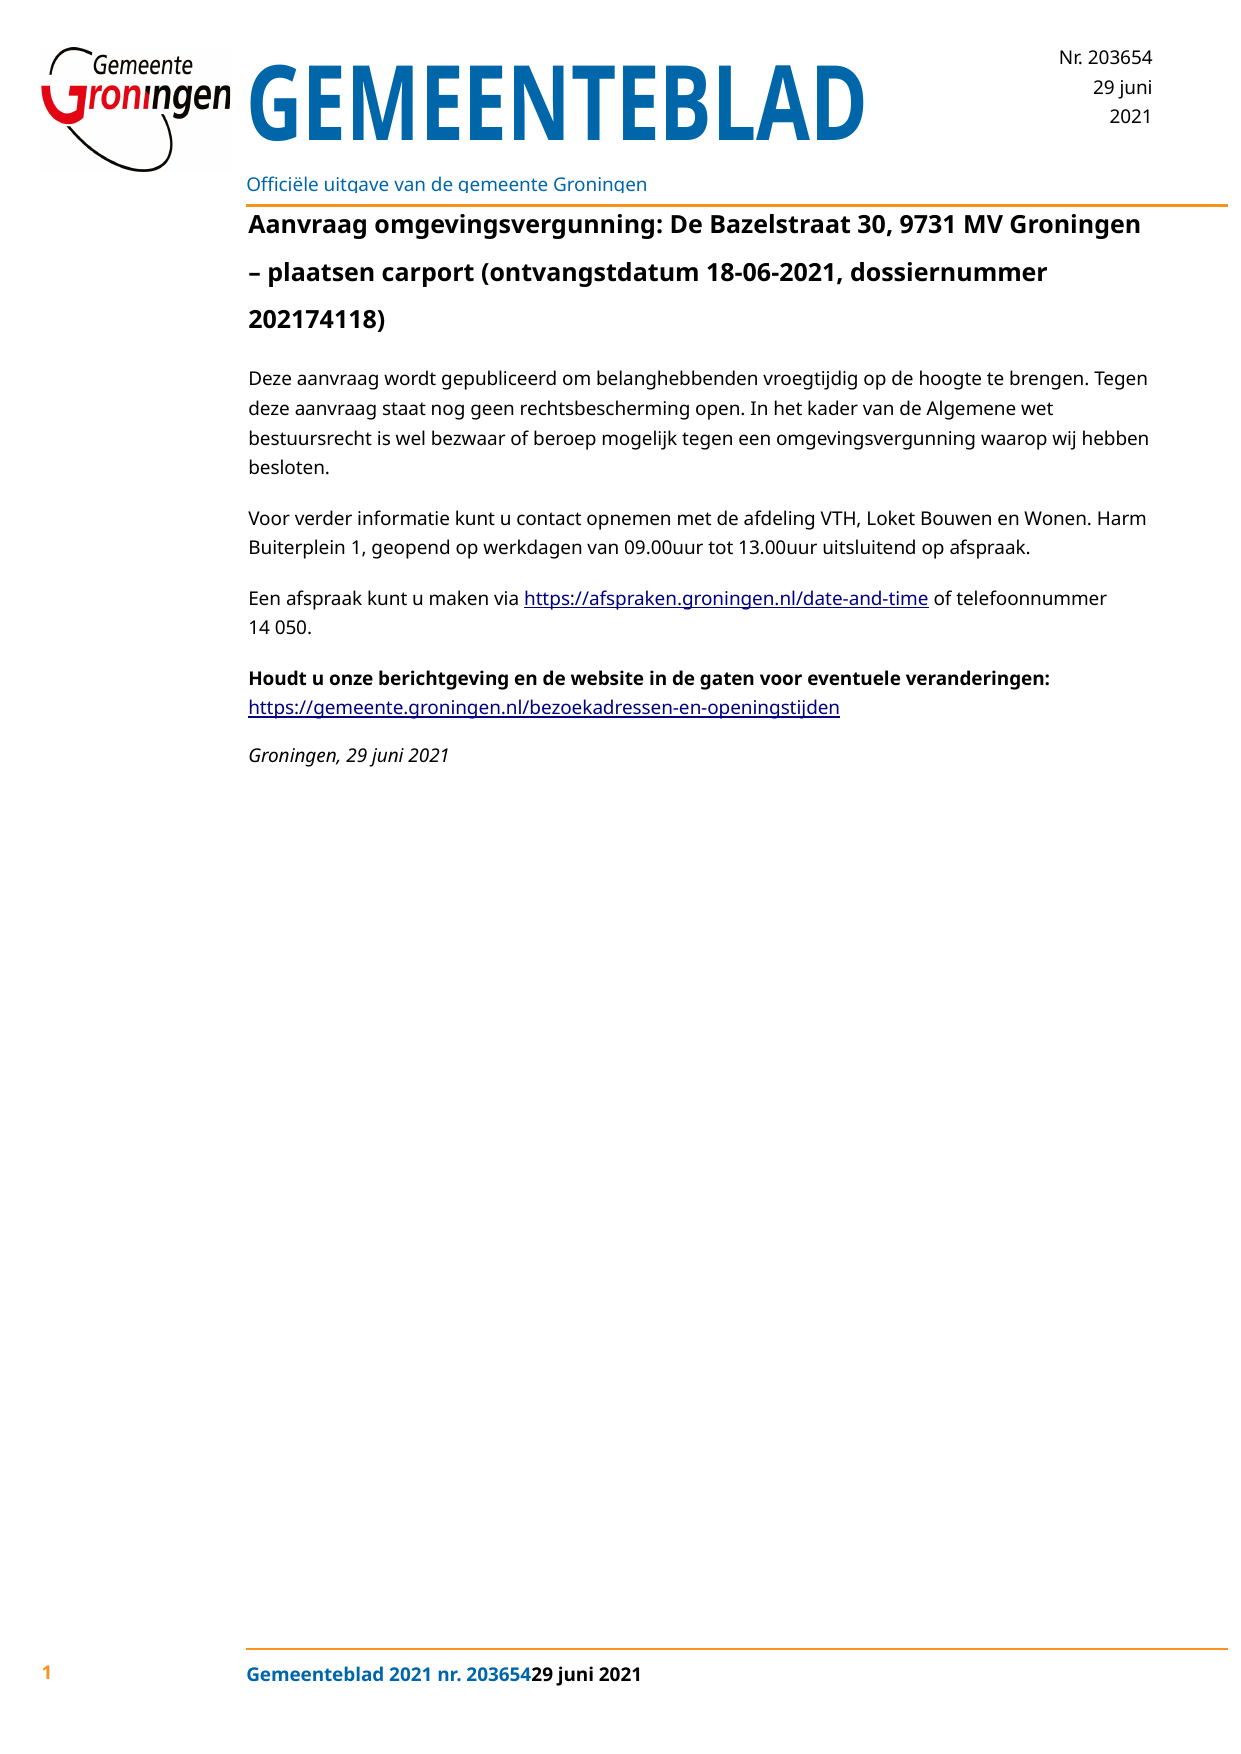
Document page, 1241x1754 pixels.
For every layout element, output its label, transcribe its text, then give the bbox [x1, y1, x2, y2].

text Houdt u onze berichtgeving en de website in de gaten voor eventuele veranderingen: https://gemeente.groningen.nl/bezoekadressen-en-openingstijden [248, 665, 1152, 720]
text Een afspraak kunt u maken via https://afspraken.groningen.nl/date-and-time of telefoonnummer 14 050. [248, 585, 1152, 640]
text Groningen, 29 juni 2021 [248, 742, 1152, 768]
picture [41, 47, 231, 172]
text Aanvraag omgevingsvergunning: De Bazelstraat 30, 9731 MV Groningen – plaatsen carport (ontvangstdatum 18-06-2021, dossiernummer 202174118) [248, 207, 1152, 336]
text Voor verder informatie kunt u contact opnemen met de afdeling VTH, Loket Bouwen en Wonen. Harm Buiterplein 1, geopend op werkdagen van 09.00uur tot 13.00uur uitsluitend op afspraak. [248, 505, 1152, 560]
text Deze aanvraag wordt gepubliceerd om belanghebbenden vroegtijdig op de hoogte te brengen. Tegen deze aanvraag staat nog geen rechtsbescherming open. In het kader van de Algemene wet bestuursrecht is wel bezwaar of beroep mogelijk tegen een omgevingsvergunning waarop wij hebben besloten. [248, 366, 1152, 480]
